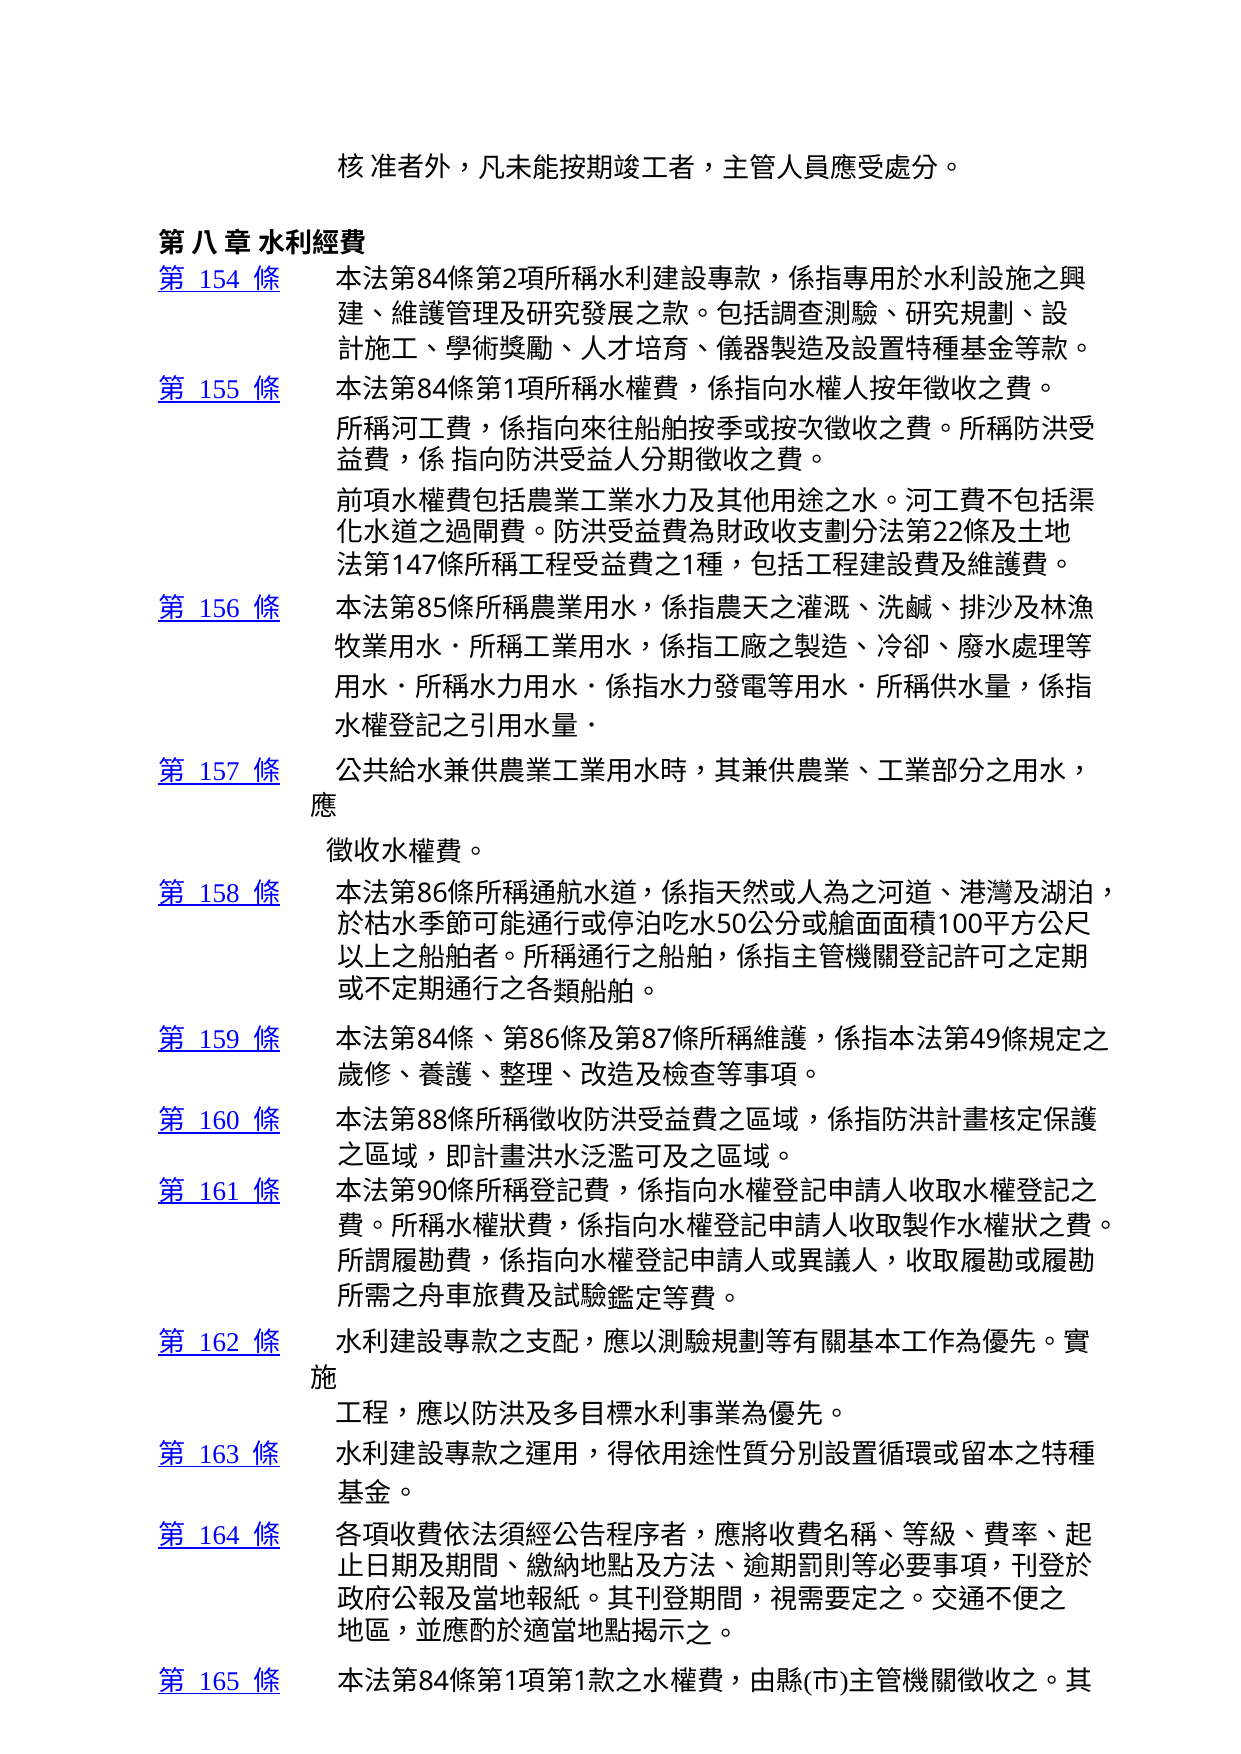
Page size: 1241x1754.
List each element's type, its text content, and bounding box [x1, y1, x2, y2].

text 工程，應以防洪及多目標水利事業為優先。 [146, 1394, 1109, 1429]
text 第 159 條 本法第84條、第86條及第87條所稱維護，係指本法第49條規定之歲修、養護、整理、改造及檢查等事項。 [158, 1020, 1109, 1090]
text 核 准者外，凡未能按期竣工者，主管人員應受處分。 [158, 148, 1100, 183]
text 第 162 條 水利建設專款之支配，應以測驗規劃等有關基本工作為優先。實施 [158, 1324, 1109, 1394]
text 第 161 條 本法第90條所稱登記費，係指向水權登記申請人收取水權登記之費。所稱水權狀費，係指向水權登記申請人收取製作水權狀之費。所謂履勘費，係指向水權登記申請人或異議人，收取履勘或履勘所需之舟車旅費及試驗鑑定等費。 [158, 1172, 1100, 1313]
text 第 154 條 本法第84條第2項所稱水利建設專款，係指專用於水利設施之興建、維護管理及研究發展之款。包括調查測驗、研究規劃、設計施工、學術獎勵、人才培育、儀器製造及設置特種基金等款。 [158, 260, 1094, 366]
text 徵收水權費。 [158, 832, 1109, 867]
text 第 158 條 本法第86條所稱通航水道，係指天然或人為之河道、港灣及湖泊，於枯水季節可能通行或停泊吃水50公分或艙面面積100平方公尺以上之船舶者。所稱通行之船舶，係指主管機關登記許可之定期或不定期通行之各類船舶。 [158, 876, 1100, 1009]
text 所稱河工費，係指向來往船舶按季或按次徵收之費。所稱防洪受益費，係 指向防洪受益人分期徵收之費。 [337, 412, 1097, 477]
text 第 165 條 本法第84條第1項第1款之水權費，由縣(市)主管機關徵收之。其 [158, 1662, 1110, 1697]
text 第 164 條 各項收費依法須經公告程序者，應將收費名稱、等級、費率、起止日期及期間、繳納地點及方法、逾期罰則等必要事項，刊登於政府公報及當地報紙。其刊登期間，視需要定之。交通不便之地區，並應酌於適當地點揭示之。 [158, 1518, 1092, 1651]
text 第 155 條 本法第84條第1項所稱水權費，係指向水權人按年徵收之費。 [158, 373, 1125, 405]
text 第 156 條 本法第85條所稱農業用水，係指農天之灌溉、洗鹹、排沙及林漁牧業用水．所稱工業用水，係指工廠之製造、冷卻、廢水處理等用水．所稱水力用水．係指水力發電等用水．所稱供水量，係指水權登記之引用水量． [158, 586, 1106, 743]
text 第 八 章 水利經費 [158, 221, 1096, 260]
text 第 160 條 本法第88條所稱徵收防洪受益費之區域，係指防洪計畫核定保護之區域，即計畫洪水泛濫可及之區域。 [158, 1101, 1109, 1172]
text 前項水權費包括農業工業水力及其他用途之水。河工費不包括渠化水道之過閘費。防洪受益費為財政收支劃分法第22條及土地法第147條所稱工程受益費之1種，包括工程建設費及維護費。 [337, 484, 1097, 582]
text 第 163 條 水利建設專款之運用，得依用途性質分別設置循環或留本之特種基金。 [158, 1432, 1101, 1510]
text 第 157 條 公共給水兼供農業工業用水時，其兼供農業、工業部分之用水，應 [158, 752, 1109, 823]
